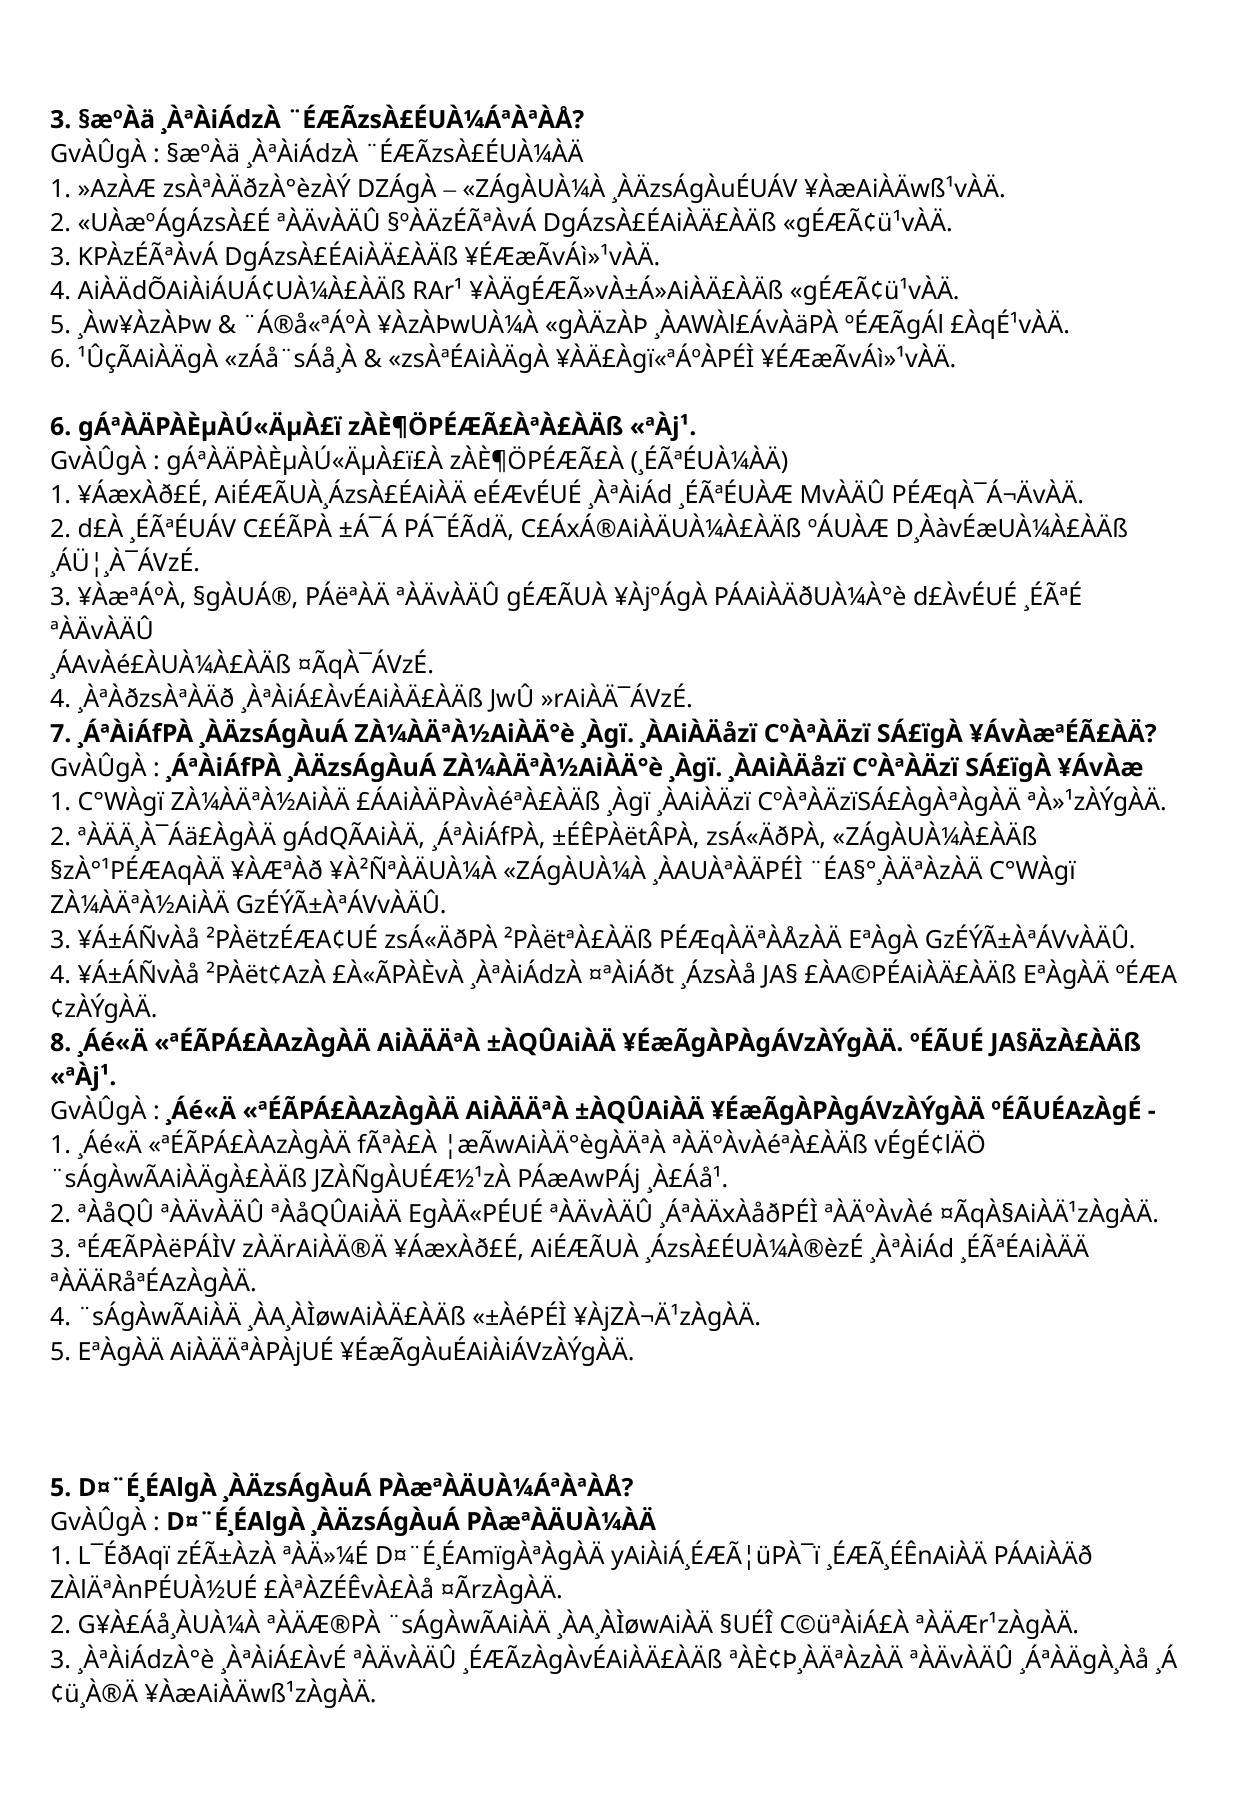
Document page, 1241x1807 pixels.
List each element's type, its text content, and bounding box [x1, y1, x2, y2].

text 1. ¥ÁæxÀð£É, AiÉÆÃUÀ¸ÁzsÀ£ÉAiÀÄ eÉÆvÉUÉ ¸ÀªÀiÁd ¸ÉÃªÉUÀÆ MvÀÄÛ PÉÆqÀ¯Á¬ÄvÀÄ. [50, 477, 1191, 511]
text 1. »AzÀÆ zsÀªÀÄðzÀ°èzÀÝ DZÁgÀ – «ZÁgÀUÀ¼À ¸ÀÄzsÁgÀuÉUÁV ¥ÀæAiÀÄwß¹vÀÄ. [50, 170, 1191, 204]
text 2. ªÀÄÄ¸À¯Áä£ÀgÀÄ gÁdQÃAiÀÄ, ¸ÁªÀiÁfPÀ, ±ÉÊPÀëtÂPÀ, zsÁ«ÄðPÀ, «ZÁgÀUÀ¼À£ÀÄß §zÀ°¹PÉÆAqÀÄ ¥ÀÆªÀð ¥À²ÑªÀÄUÀ¼À «ZÁgÀUÀ¼À ¸ÀAUÀªÀÄPÉÌ ¨ÉA§°¸ÀÄªÀzÀÄ C°WÀgï ZÀ¼ÀÄªÀ½AiÀÄ GzÉÝÃ±ÀªÁVvÀÄÛ. [50, 818, 1191, 921]
text 3. §æºÀä ¸ÀªÀiÁdzÀ ¨ÉÆÃzsÀ£ÉUÀ¼ÁªÀªÀÅ? [50, 102, 1191, 136]
text GvÀÛgÀ : §æºÀä ¸ÀªÀiÁdzÀ ¨ÉÆÃzsÀ£ÉUÀ¼ÀÄ [50, 136, 1191, 170]
text 4. ¨sÁgÀwÃAiÀÄ ¸ÀA¸ÀÌøwAiÀÄ£ÀÄß «±ÀéPÉÌ ¥ÀjZÀ¬Ä¹zÀgÀÄ. [50, 1299, 1191, 1333]
text 5. D¤¨É¸ÉAlgÀ ¸ÀÄzsÁgÀuÁ PÀæªÀÄUÀ¼ÁªÀªÀÅ? [50, 1470, 1191, 1504]
text GvÀÛgÀ : ¸ÁªÀiÁfPÀ ¸ÀÄzsÁgÀuÁ ZÀ¼ÀÄªÀ½AiÀÄ°è ¸Àgï. ¸ÀAiÀÄåzï CºÀªÀÄzï SÁ£ïgÀ ¥ÁvÀæ [50, 749, 1191, 783]
text 4. ¸ÀªÀðzsÀªÀÄð ¸ÀªÀiÁ£ÀvÉAiÀÄ£ÀÄß JwÛ »rAiÀÄ¯ÁVzÉ. [50, 681, 1191, 715]
text GvÀÛgÀ : ¸Áé«Ä «ªÉÃPÁ£ÀAzÀgÀÄ AiÀÄÄªÀ ±ÀQÛAiÀÄ ¥ÉæÃgÀPÀgÁVzÀÝgÀÄ ºÉÃUÉAzÀgÉ - [50, 1093, 1191, 1127]
text 6. ¹ÛçÃAiÀÄgÀ «zÁå¨sÁå¸À & «zsÀªÉAiÀÄgÀ ¥ÀÄ£Àgï«ªÁºÀPÉÌ ¥ÉÆæÃvÁì»¹vÀÄ. [50, 341, 1191, 374]
text 1. L¯ÉðAqï zÉÃ±ÀzÀ ªÀÄ»¼É D¤¨É¸ÉAmïgÀªÀgÀÄ yAiÀiÁ¸ÉÆÃ¦üPÀ¯ï ¸ÉÆÃ¸ÉÊnAiÀÄ PÁAiÀÄð ZÀlÄªÀnPÉUÀ½UÉ £ÀªÀZÉÊvÀ£Àå ¤ÃrzÀgÀÄ. [50, 1538, 1191, 1606]
text 5. ¸Àw¥ÀzÀÞw & ¨Á®å«ªÁºÀ ¥ÀzÀÞwUÀ¼À «gÀÄzÀÞ ¸ÀAWÀl£ÁvÀäPÀ ºÉÆÃgÁl £ÀqÉ¹vÀÄ. [50, 306, 1191, 341]
text 3. ¥ÀæªÁºÀ, §gÀUÁ®, PÁëªÀÄ ªÀÄvÀÄÛ gÉÆÃUÀ ¥ÀjºÁgÀ PÁAiÀÄðUÀ¼À°è d£ÀvÉUÉ ¸ÉÃªÉ ªÀÄvÀÄÛ [50, 579, 1191, 647]
text 5. EªÀgÀÄ AiÀÄÄªÀPÀjUÉ ¥ÉæÃgÀuÉAiÀiÁVzÀÝgÀÄ. [50, 1334, 1191, 1368]
text 6. gÁªÀÄPÀÈμÀÚ«ÄμÀ£ï zÀÈ¶ÖPÉÆÃ£ÀªÀ£ÀÄß «ªÀj¹. [50, 409, 1191, 443]
text 3. ¥Á±ÁÑvÀå ²PÀëtzÉÆA¢UÉ zsÁ«ÄðPÀ ²PÀëtªÀ£ÀÄß PÉÆqÀÄªÀÅzÀÄ EªÀgÀ GzÉÝÃ±ÀªÁVvÀÄÛ. [50, 921, 1191, 956]
text 2. «UÀæºÁgÁzsÀ£É ªÀÄvÀÄÛ §ºÀÄzÉÃªÀvÁ DgÁzsÀ£ÉAiÀÄ£ÀÄß «gÉÆÃ¢ü¹vÀÄ. [50, 204, 1191, 238]
text 4. AiÀÄdÕAiÀiÁUÁ¢UÀ¼À£ÀÄß RAr¹ ¥ÀÄgÉÆÃ»vÀ±Á»AiÀÄ£ÀÄß «gÉÆÃ¢ü¹vÀÄ. [50, 272, 1191, 306]
text 2. G¥À£Áå¸ÀUÀ¼À ªÀÄÆ®PÀ ¨sÁgÀwÃAiÀÄ ¸ÀA¸ÀÌøwAiÀÄ §UÉÎ C©üªÀiÁ£À ªÀÄÆr¹zÀgÀÄ. [50, 1607, 1191, 1641]
text 3. ªÉÆÃPÀëPÁÌV zÀÄrAiÀÄ®Ä ¥ÁæxÀð£É, AiÉÆÃUÀ ¸ÁzsÀ£ÉUÀ¼À®èzÉ ¸ÀªÀiÁd ¸ÉÃªÉAiÀÄÄ ªÀÄÄRåªÉAzÀgÀÄ. [50, 1230, 1191, 1298]
text 4. ¥Á±ÁÑvÀå ²PÀët¢AzÀ £À«ÃPÀÈvÀ ¸ÀªÀiÁdzÀ ¤ªÀiÁðt ¸ÁzsÀå JA§ £ÀA©PÉAiÀÄ£ÀÄß EªÀgÀÄ ºÉÆA¢zÀÝgÀÄ. [50, 956, 1191, 1024]
text GvÀÛgÀ : D¤¨É¸ÉAlgÀ ¸ÀÄzsÁgÀuÁ PÀæªÀÄUÀ¼ÀÄ [50, 1504, 1191, 1538]
text 7. ¸ÁªÀiÁfPÀ ¸ÀÄzsÁgÀuÁ ZÀ¼ÀÄªÀ½AiÀÄ°è ¸Àgï. ¸ÀAiÀÄåzï CºÀªÀÄzï SÁ£ïgÀ ¥ÁvÀæªÉÃ£ÀÄ? [50, 715, 1191, 749]
text 1. C°WÀgï ZÀ¼ÀÄªÀ½AiÀÄ £ÁAiÀÄPÀvÀéªÀ£ÀÄß ¸Àgï ¸ÀAiÀÄzï CºÀªÀÄzïSÁ£ÀgÀªÀgÀÄ ªÀ»¹zÀÝgÀÄ. [50, 783, 1191, 817]
text 2. ªÀåQÛ ªÀÄvÀÄÛ ªÀåQÛAiÀÄ EgÀÄ«PÉUÉ ªÀÄvÀÄÛ ¸ÁªÀÄxÀåðPÉÌ ªÀÄºÀvÀé ¤ÃqÀ§AiÀÄ¹zÀgÀÄ. [50, 1196, 1191, 1229]
text GvÀÛgÀ : gÁªÀÄPÀÈμÀÚ«ÄμÀ£ï£À zÀÈ¶ÖPÉÆÃ£À (¸ÉÃªÉUÀ¼ÀÄ) [50, 443, 1191, 477]
text 8. ¸Áé«Ä «ªÉÃPÁ£ÀAzÀgÀÄ AiÀÄÄªÀ ±ÀQÛAiÀÄ ¥ÉæÃgÀPÀgÁVzÀÝgÀÄ. ºÉÃUÉ JA§ÄzÀ£ÀÄß «ªÀj¹. [50, 1024, 1191, 1093]
text 2. d£À ¸ÉÃªÉUÁV C£ÉÃPÀ ±Á¯Á PÁ¯ÉÃdÄ, C£ÁxÁ®AiÀÄUÀ¼À£ÀÄß ºÁUÀÆ D¸ÀàvÉæUÀ¼À£ÀÄß ¸ÁÜ¦¸À¯ÁVzÉ. [50, 511, 1191, 579]
text 1. ¸Áé«Ä «ªÉÃPÁ£ÀAzÀgÀÄ fÃªÀ£À ¦æÃwAiÀÄ°ègÀÄªÀ ªÀÄºÀvÀéªÀ£ÀÄß vÉgÉ¢lÄÖ ¨sÁgÀwÃAiÀÄgÀ£ÀÄß JZÀÑgÀUÉÆ½¹zÀ PÁæAwPÁj ¸À£Áå¹. [50, 1127, 1191, 1195]
text 3. KPÀzÉÃªÀvÁ DgÁzsÀ£ÉAiÀÄ£ÀÄß ¥ÉÆæÃvÁì»¹vÀÄ. [50, 238, 1191, 272]
text ¸ÁAvÀé£ÀUÀ¼À£ÀÄß ¤ÃqÀ¯ÁVzÉ. [50, 647, 1191, 681]
text 3. ¸ÀªÀiÁdzÀ°è ¸ÀªÀiÁ£ÀvÉ ªÀÄvÀÄÛ ¸ÉÆÃzÀgÀvÉAiÀÄ£ÀÄß ªÀÈ¢Þ¸ÀÄªÀzÀÄ ªÀÄvÀÄÛ ¸ÁªÀÄgÀ¸Àå ¸Á¢ü¸À®Ä ¥ÀæAiÀÄwß¹zÀgÀÄ. [50, 1642, 1191, 1710]
